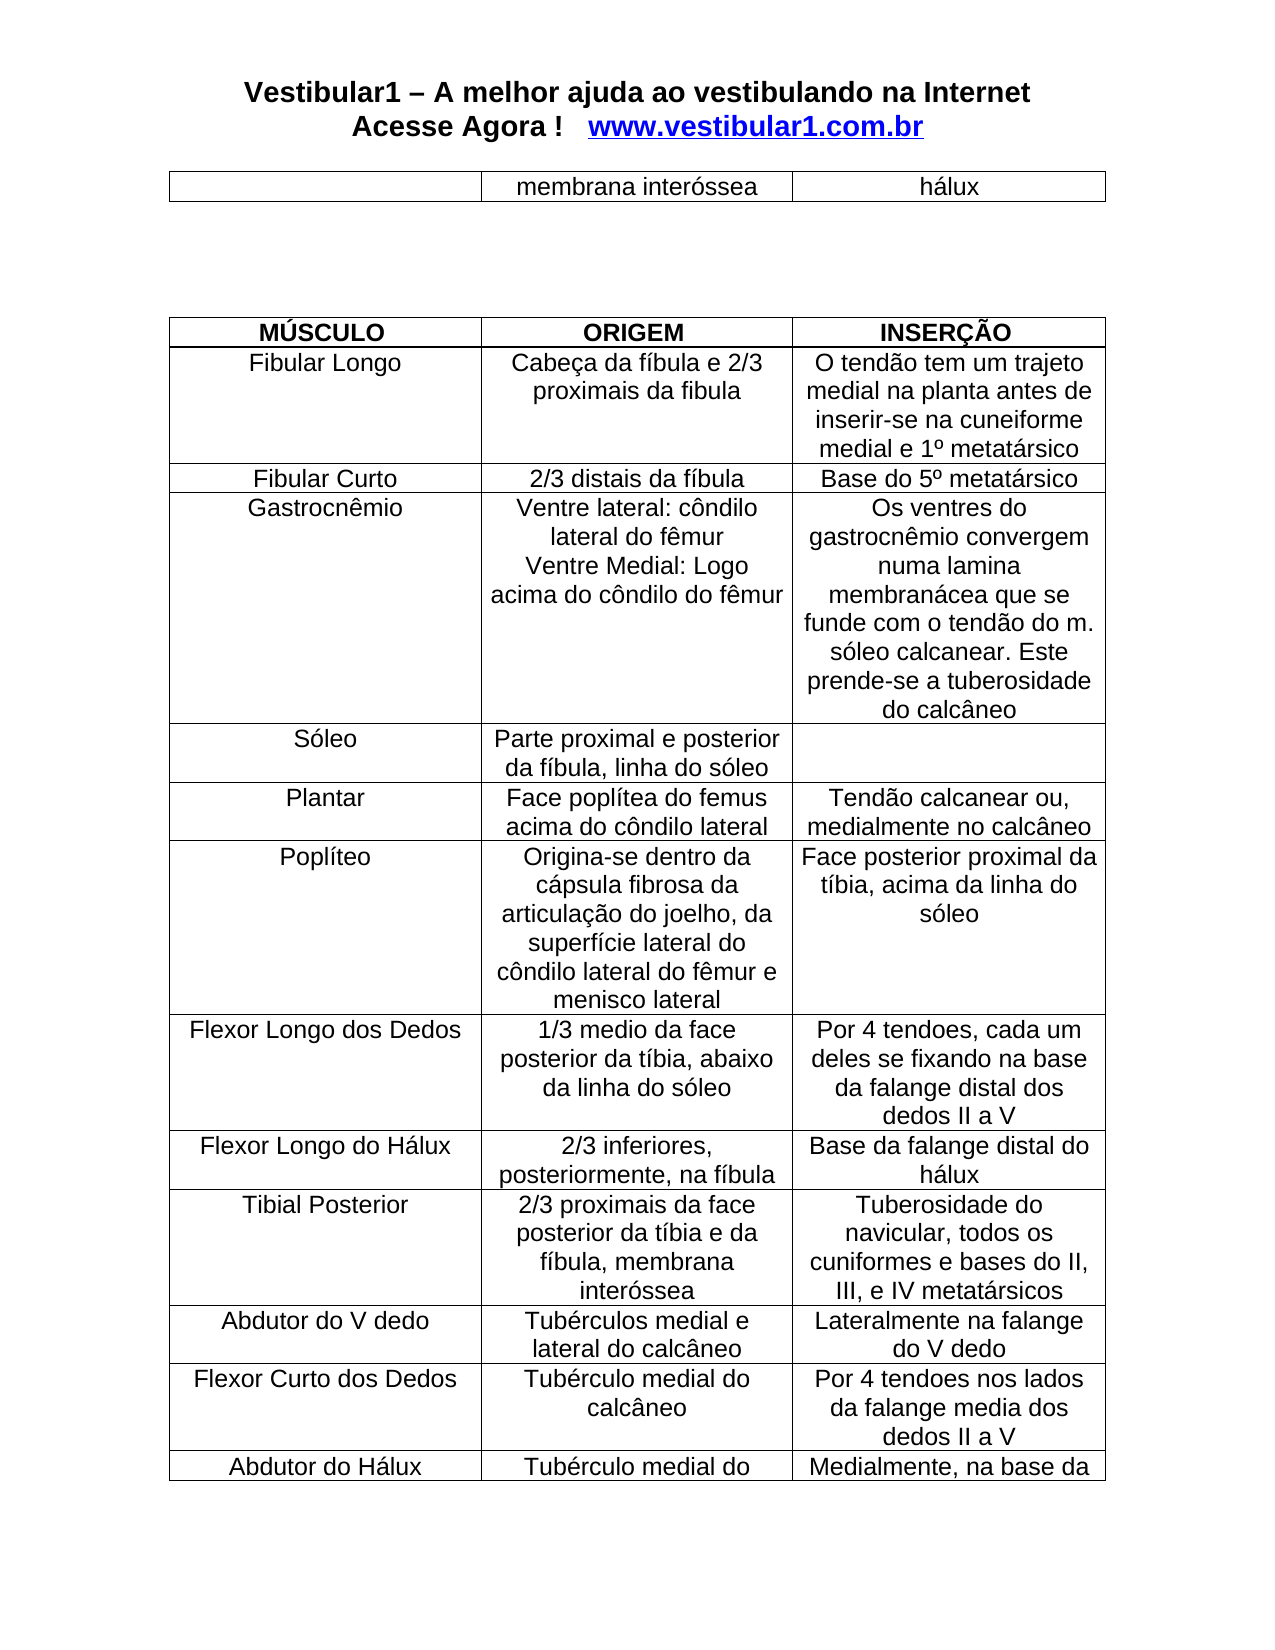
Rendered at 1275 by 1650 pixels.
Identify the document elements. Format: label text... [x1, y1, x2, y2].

table_cell Flexor Longo dos Dedos [170, 1015, 481, 1130]
table_cell Fibular Curto [170, 464, 481, 492]
table_cell Parte proximal e posterior da fíbula, linha do sóleo [482, 724, 792, 782]
table_cell hálux [793, 172, 1105, 201]
table_cell Lateralmente na falange do V dedo [793, 1306, 1105, 1363]
table_cell Abdutor do V dedo [170, 1306, 481, 1363]
table_cell Sóleo [170, 724, 481, 782]
table_cell Tuberosidade do navicular, todos os cuniformes e bases do II, III, e IV metatársicos [793, 1190, 1105, 1304]
table_cell [170, 172, 481, 201]
table_cell Tubérculo medial do [482, 1451, 792, 1480]
table_cell 1/3 medio da face posterior da tíbia, abaixo da linha do sóleo [482, 1015, 792, 1130]
table_cell Face posterior proximal da tíbia, acima da linha do sóleo [793, 841, 1105, 1014]
table_cell Medialmente, na base da [793, 1451, 1105, 1480]
table_cell Por 4 tendoes nos lados da falange media dos dedos II a V [793, 1364, 1105, 1450]
table_header ORIGEM [482, 318, 792, 346]
table_cell 2/3 distais da fíbula [482, 464, 792, 492]
table_cell Poplíteo [170, 841, 481, 1014]
table_cell Abdutor do Hálux [170, 1451, 481, 1480]
table_cell 2/3 inferiores, posteriormente, na fíbula [482, 1131, 792, 1188]
table_cell Por 4 tendoes, cada um deles se fixando na base da falange distal dos dedos II a V [793, 1015, 1105, 1130]
table_cell Base da falange distal do hálux [793, 1131, 1105, 1188]
table_cell Origina-se dentro da cápsula fibrosa da articulação do joelho, da superfície lateral do côndilo lateral do fêmur e menisco lateral [482, 841, 792, 1014]
table_cell Face poplítea do femus acima do côndilo lateral [482, 783, 792, 840]
table_cell membrana interóssea [482, 172, 792, 201]
table_cell Base do 5º metatársico [793, 464, 1105, 492]
table_cell Os ventres do gastrocnêmio convergem numa lamina membranácea que se funde com o tendão do m. sóleo calcanear. Este prende-se a tuberosidade do calcâneo [793, 493, 1105, 723]
table_cell Tubérculos medial e lateral do calcâneo [482, 1306, 792, 1363]
table_cell Tibial Posterior [170, 1190, 481, 1304]
table_cell Tubérculo medial do calcâneo [482, 1364, 792, 1450]
table_header INSERÇÃO [793, 318, 1105, 346]
table_cell 2/3 proximais da face posterior da tíbia e da fíbula, membrana interóssea [482, 1190, 792, 1304]
table_cell O tendão tem um trajeto medial na planta antes de inserir-se na cuneiforme medial e 1º metatársico [793, 348, 1105, 462]
table_cell Gastrocnêmio [170, 493, 481, 723]
table_cell Plantar [170, 783, 481, 840]
table_cell Tendão calcanear ou, medialmente no calcâneo [793, 783, 1105, 840]
table_cell Flexor Longo do Hálux [170, 1131, 481, 1188]
table_cell [793, 724, 1105, 782]
table_cell Ventre lateral: côndilo lateral do fêmur Ventre Medial: Logo acima do côndilo do fêmur [482, 493, 792, 723]
table_cell Flexor Curto dos Dedos [170, 1364, 481, 1450]
table_cell Cabeça da fíbula e 2/3 proximais da fibula [482, 348, 792, 462]
table_cell Fibular Longo [170, 348, 481, 462]
table_header MÚSCULO [170, 318, 481, 346]
